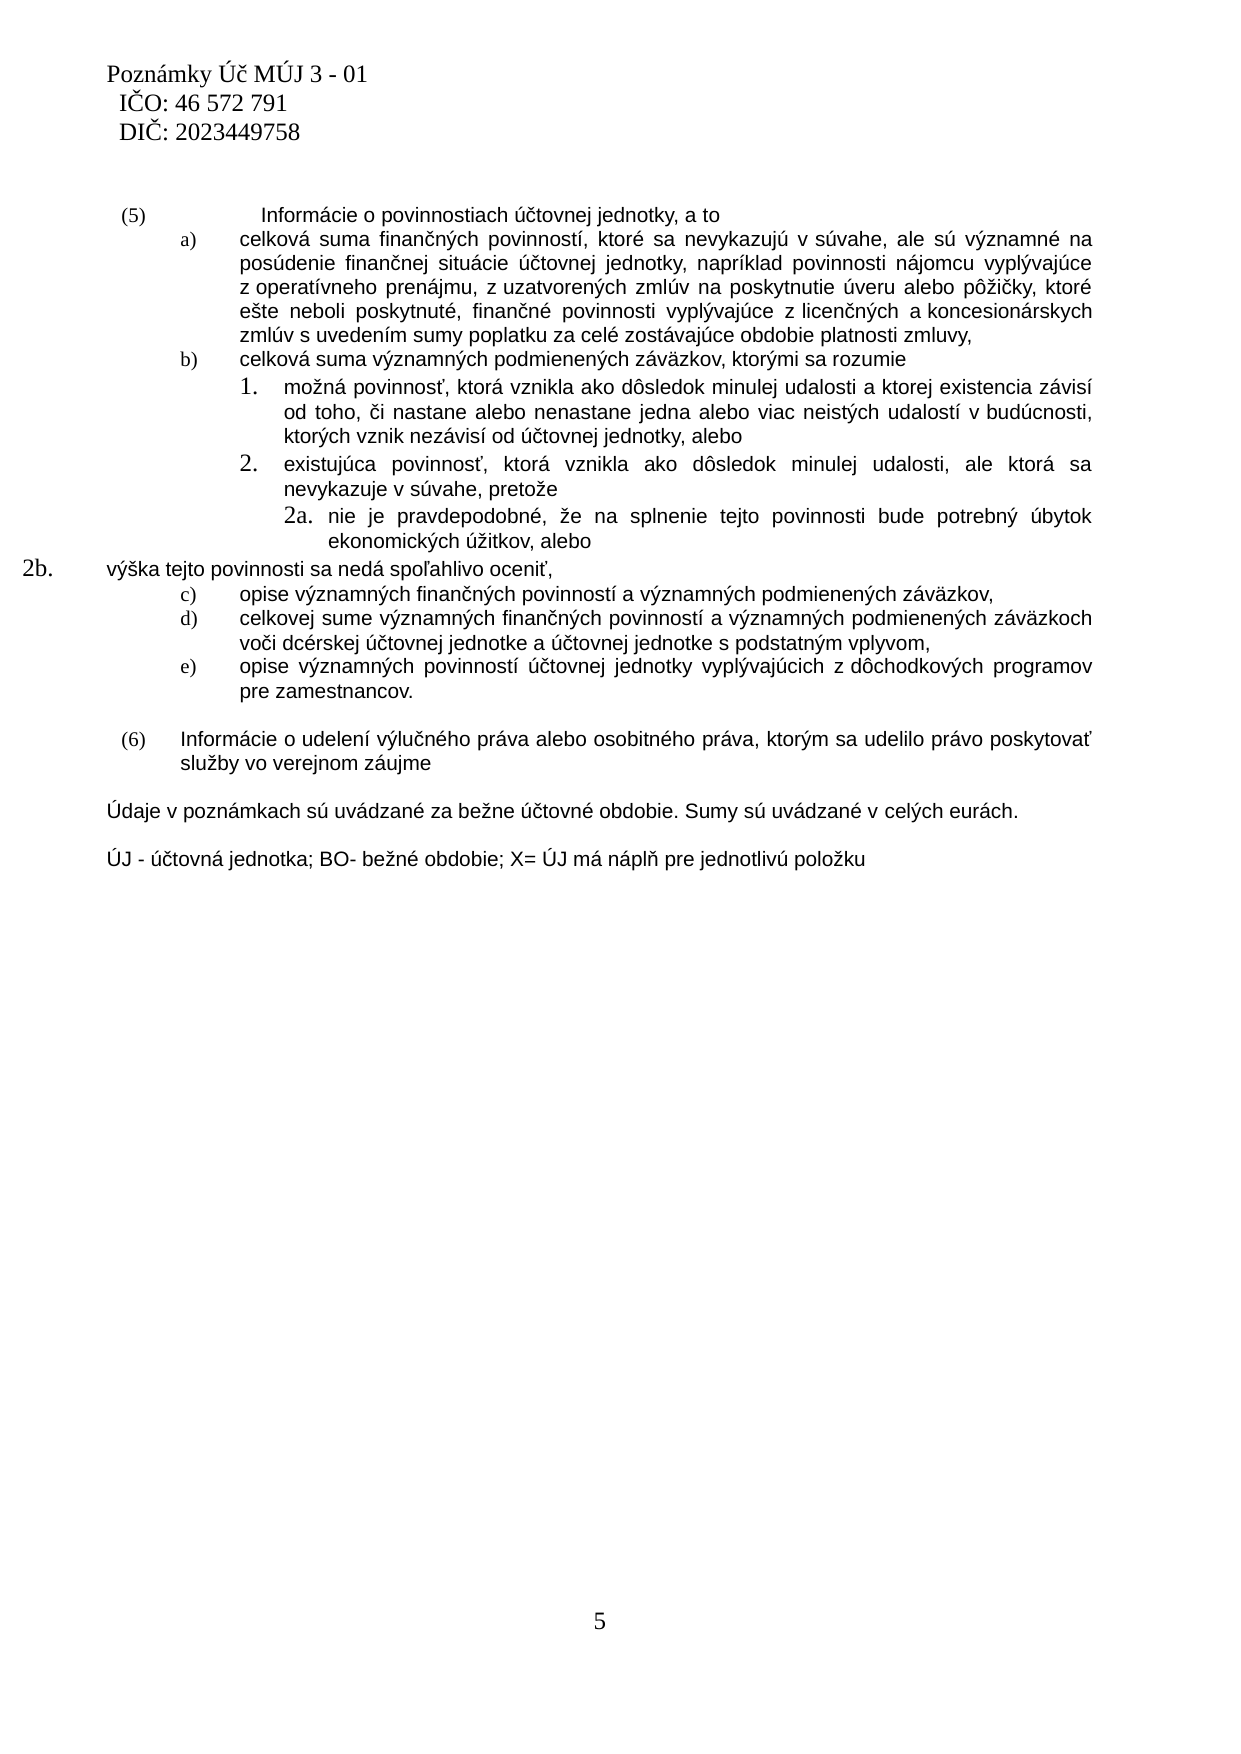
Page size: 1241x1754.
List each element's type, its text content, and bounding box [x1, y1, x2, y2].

text ÚJ - účtovná jednotka; BO- bežné obdobie; X= ÚJ má náplň pre jednotlivú položku [106, 846, 1092, 870]
list možná povinnosť, ktorá vznikla ako dôsledok minulej udalosti a ktorej existencia závisí od toho, či nastane alebo nenastane jedna alebo viac neistých udalostí v budúcnosti, ktorých vznik nezávisí od účtovnej jednotky, alebo [239, 371, 1092, 448]
list existujúca povinnosť, ktorá vznikla ako dôsledok minulej udalosti, ale ktorá sa nevykazuje v súvahe, pretože [239, 448, 1092, 501]
list výška tejto povinnosti sa nedá spoľahlivo oceniť, [22, 553, 1092, 582]
list celková suma významných podmienených záväzkov, ktorými sa rozumie [180, 347, 1092, 371]
list Informácie o udelení výlučného práva alebo osobitného práva, ktorým sa udelilo právo poskytovať služby vo verejnom záujme [121, 726, 1092, 774]
list opise významných finančných povinností a významných podmienených záväzkov, [180, 582, 1092, 606]
list Informácie o povinnostiach účtovnej jednotky, a to [121, 203, 1092, 227]
list nie je pravdepodobné, že na splnenie tejto povinnosti bude potrebný úbytok ekonomických úžitkov, alebo [283, 501, 1092, 553]
list opise významných povinností účtovnej jednotky vyplývajúcich z dôchodkových programov pre zamestnancov. [180, 654, 1092, 702]
list celkovej sume významných finančných povinností a významných podmienených záväzkoch voči dcérskej účtovnej jednotke a účtovnej jednotke s podstatným vplyvom, [180, 606, 1092, 654]
text Údaje v poznámkach sú uvádzané za bežne účtovné obdobie. Sumy sú uvádzané v celých eurách. [106, 798, 1092, 822]
list celková suma finančných povinností, ktoré sa nevykazujú v súvahe, ale sú významné na posúdenie finančnej situácie účtovnej jednotky, napríklad povinnosti nájomcu vyplývajúce z operatívneho prenájmu, z uzatvorených zmlúv na poskytnutie úveru alebo pôžičky, ktoré ešte neboli poskytnuté, finančné povinnosti vyplývajúce z licenčných a koncesionárskych zmlúv s uvedením sumy poplatku za celé zostávajúce obdobie platnosti zmluvy, [180, 227, 1092, 347]
